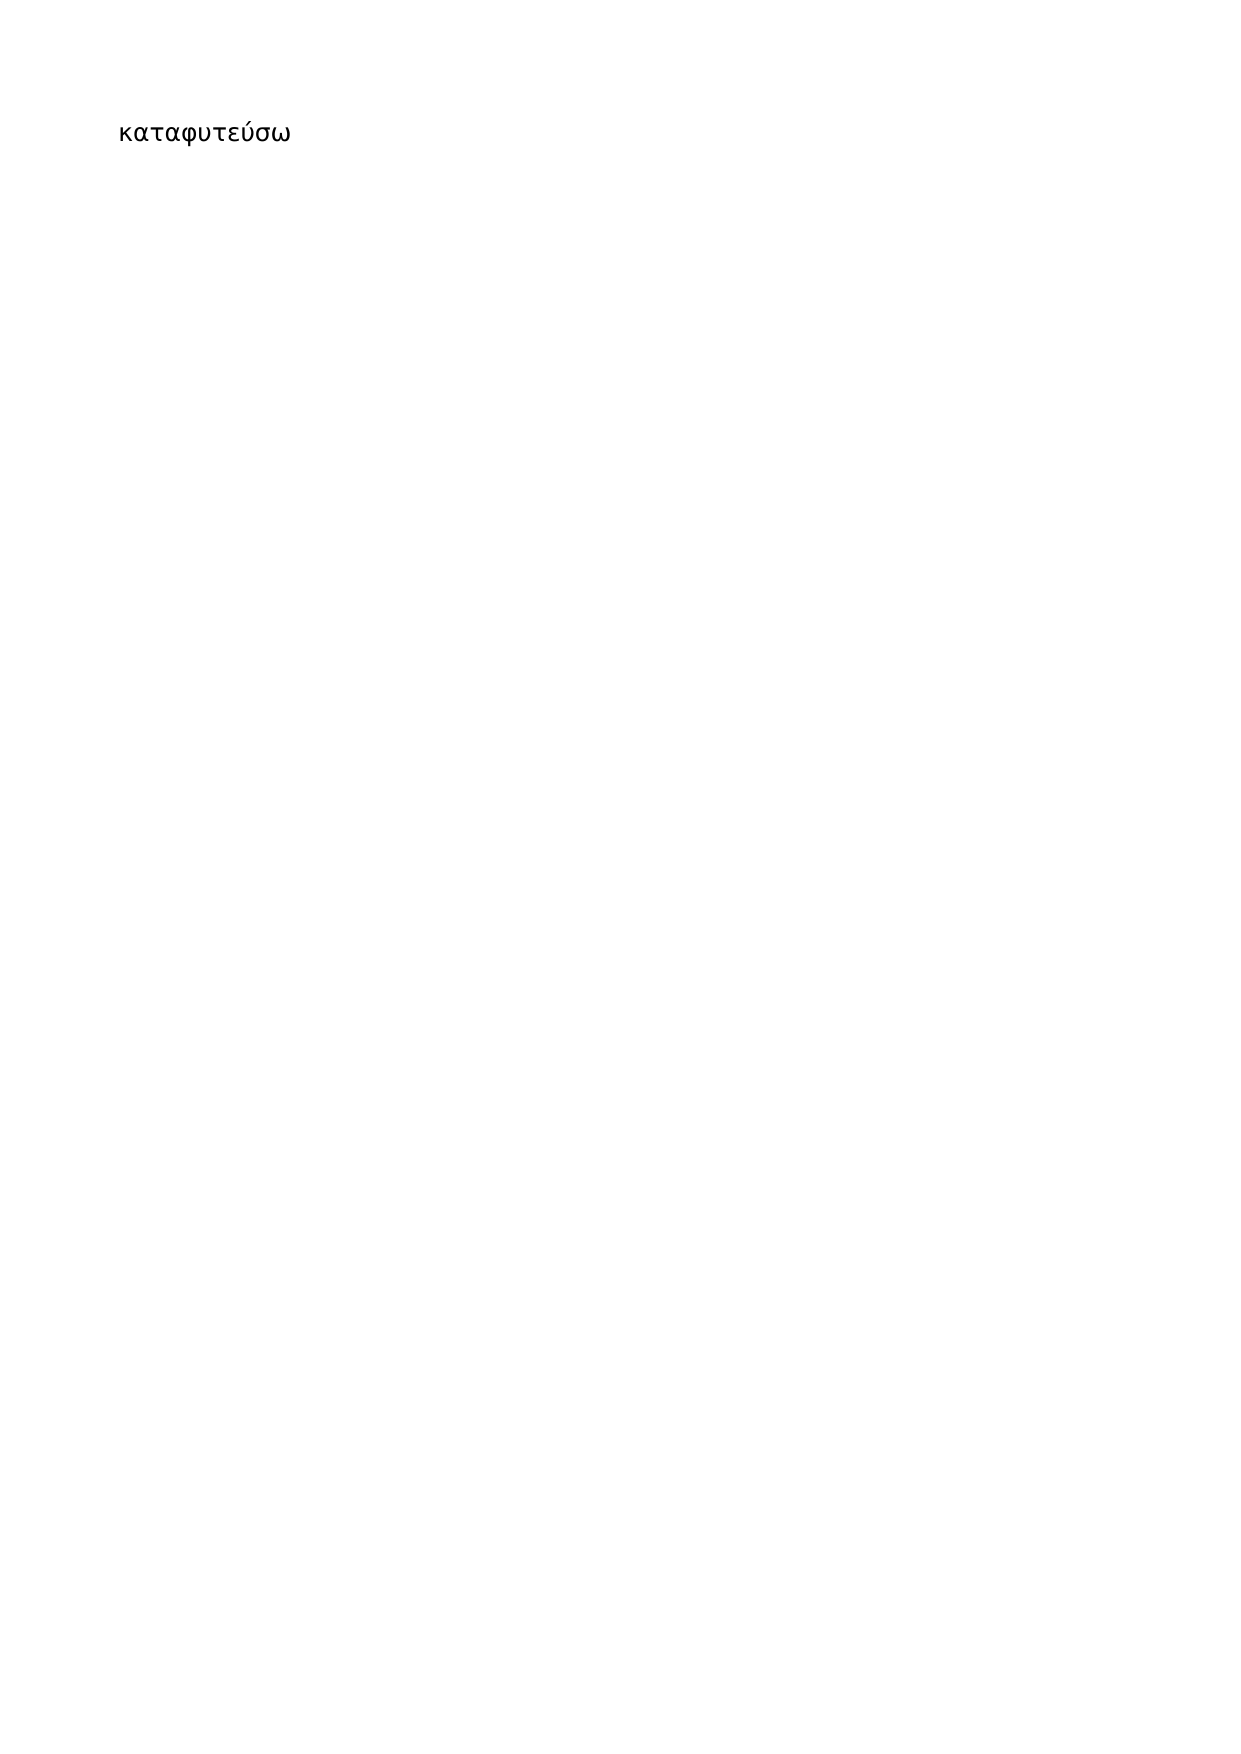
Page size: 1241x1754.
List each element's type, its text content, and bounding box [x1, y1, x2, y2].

text καταφυτεύσω [118, 118, 1122, 147]
